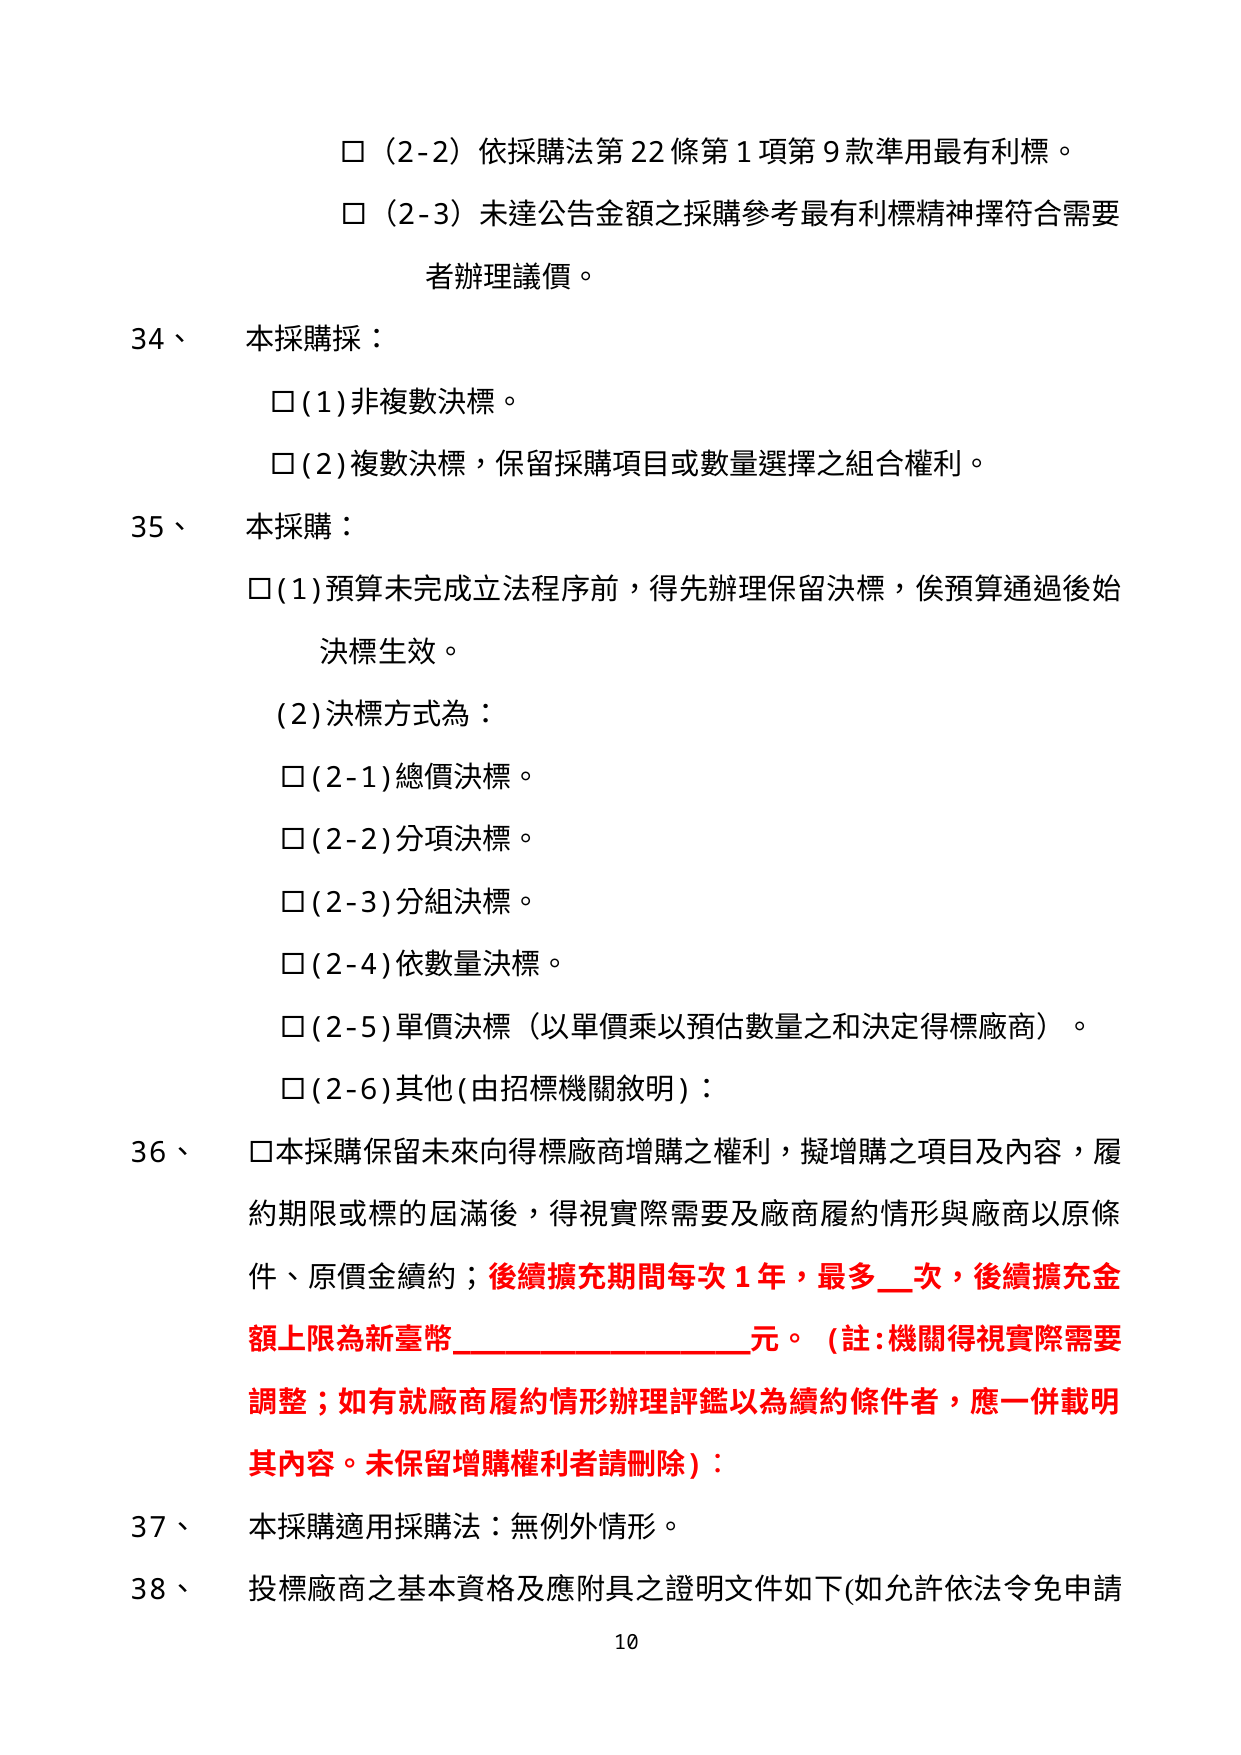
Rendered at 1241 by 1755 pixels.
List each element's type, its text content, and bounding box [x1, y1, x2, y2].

text (2)決標方式為： [197, 670, 1122, 733]
list 本採購採： [130, 295, 1122, 358]
text (2-3)分組決標。 [280, 858, 1122, 920]
text （2-2）依採購法第22條第1項第9款準用最有利標。 [130, 108, 1122, 170]
list 本採購適用採購法：無例外情形。 [130, 1483, 1122, 1545]
text (1)非複數決標。 [130, 358, 1122, 420]
text (2)複數決標，保留採購項目或數量選擇之組合權利。 [130, 420, 1122, 483]
list 投標廠商之基本資格及應附具之證明文件如下(如允許依法令免申請 [130, 1545, 1122, 1608]
text (1)預算未完成立法程序前，得先辦理保留決標，俟預算通過後始決標生效。 [247, 545, 1122, 670]
text (2-4)依數量決標。 [280, 920, 1122, 983]
text (2-1)總價決標。 [280, 733, 1122, 795]
list 本採購： [130, 483, 1122, 545]
text (2-2)分項決標。 [280, 795, 1122, 858]
list 本採購保留未來向得標廠商增購之權利，擬增購之項目及內容，履約期限或標的屆滿後，得視實際需要及廠商履約情形與廠商以原條件、原價金續約；後續擴充期間每次1年，最多__次，後續擴充金額上限為新臺幣_________________元。 (註:機關得視實際需要調整；如有就廠商履約情形辦理評鑑以為續約條件者，應一併載明其內容。未保留增購權利者請刪除)： [130, 1108, 1122, 1483]
text (2-6)其他(由招標機關敘明)： [280, 1045, 1122, 1108]
text （2-3）未達公告金額之採購參考最有利標精神擇符合需要者辦理議價。 [130, 170, 1122, 295]
text (2-5)單價決標（以單價乘以預估數量之和決定得標廠商）。 [280, 983, 1122, 1045]
